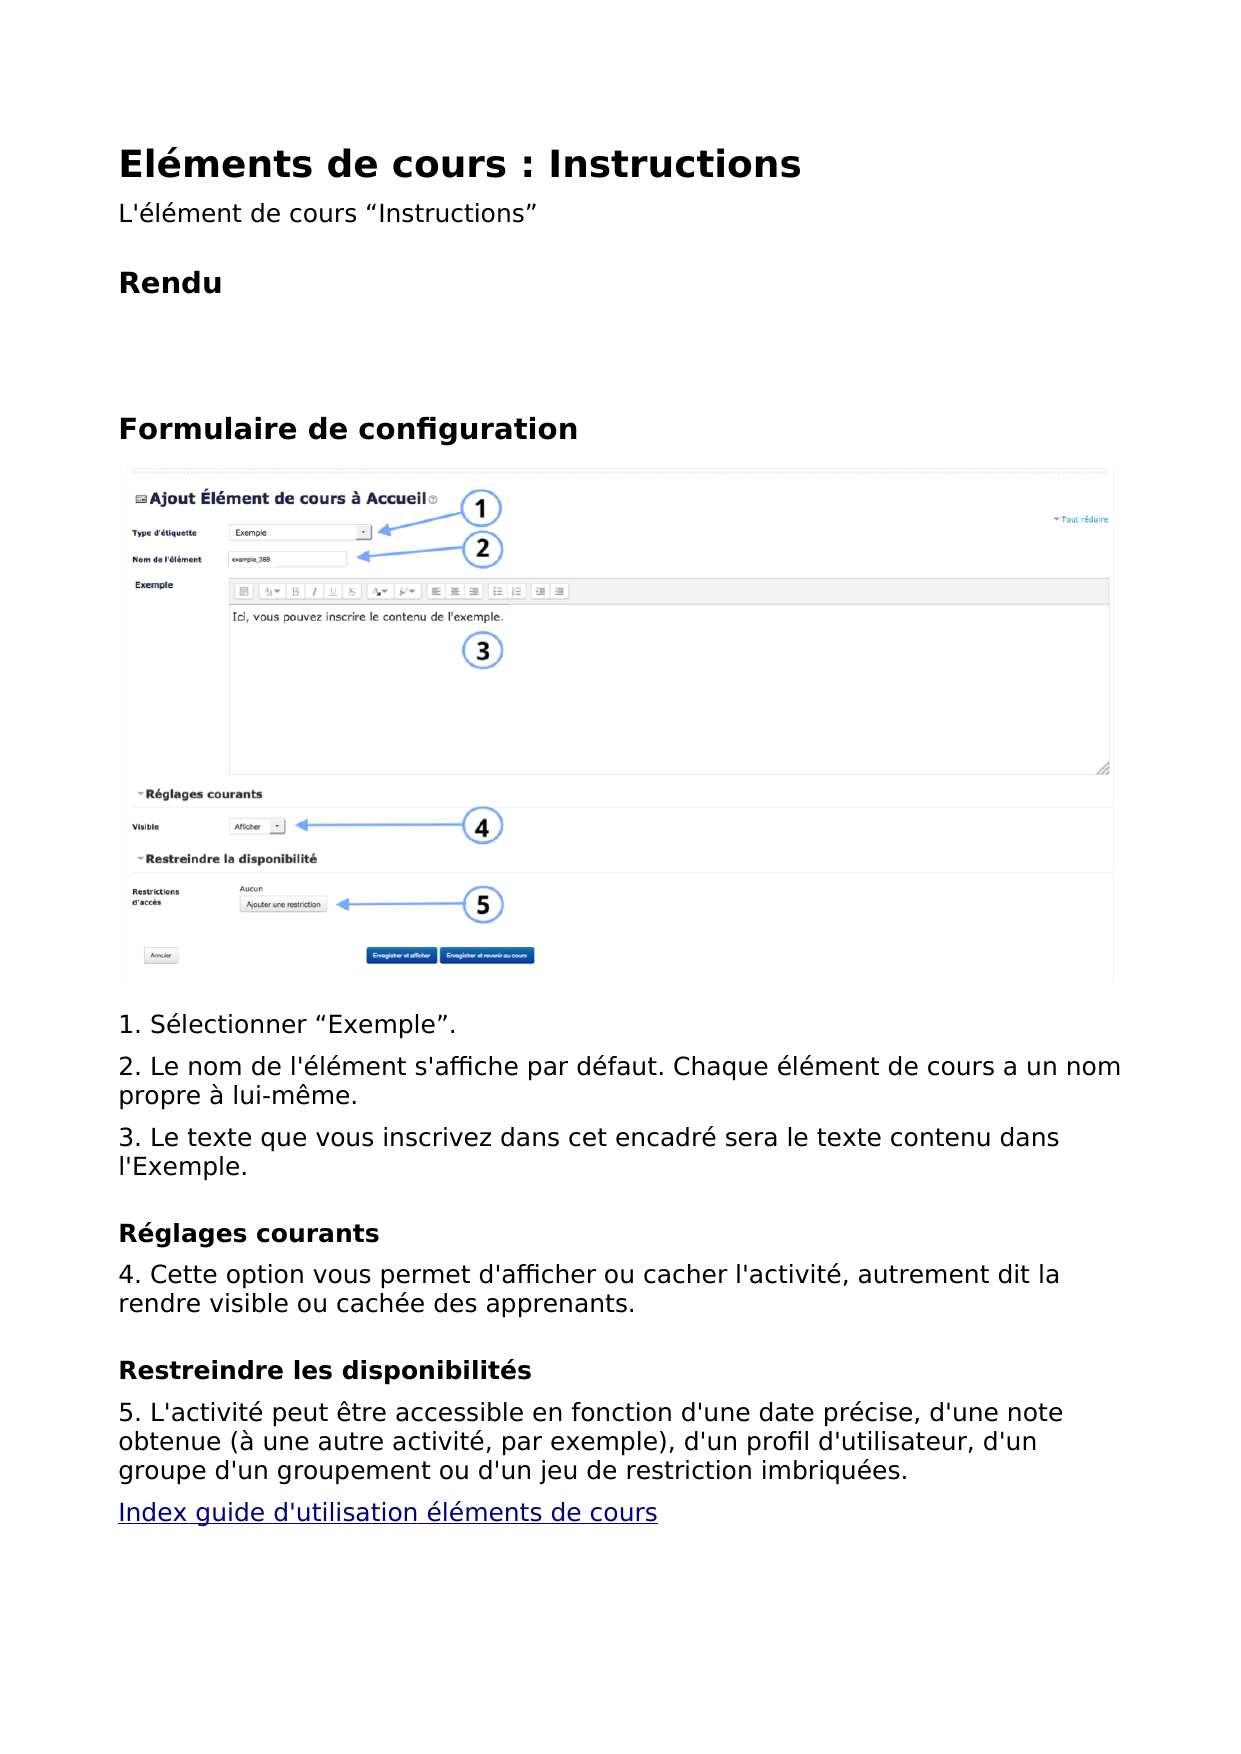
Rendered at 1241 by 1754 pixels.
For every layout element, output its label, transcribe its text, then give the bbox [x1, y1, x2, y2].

text 3. Le texte que vous inscrivez dans cet encadré sera le texte contenu dans l'Exemple. [118, 1123, 1122, 1181]
subtitle Formulaire de configuration [118, 412, 1122, 446]
subtitle Eléments de cours : Instructions [118, 143, 1122, 187]
text L'élément de cours “Instructions” [118, 199, 1122, 228]
subtitle Rendu [118, 266, 1122, 300]
text 4. Cette option vous permet d'afficher ou cacher l'activité, autrement dit la rendre visible ou cachée des apprenants. [118, 1260, 1122, 1319]
subtitle Restreindre les disponibilités [118, 1356, 1122, 1385]
text Index guide d'utilisation éléments de cours [118, 1498, 1122, 1527]
text 5. L'activité peut être accessible en fonction d'une date précise, d'une note obtenue (à une autre activité, par exemple), d'un profil d'utilisateur, d'un groupe d'un groupement ou d'un jeu de restriction imbriquées. [118, 1398, 1122, 1485]
subtitle Réglages courants [118, 1219, 1122, 1248]
picture [118, 458, 1123, 998]
text 1. Sélectionner “Exemple”. [118, 1010, 1122, 1039]
text 2. Le nom de l'élément s'affiche par défaut. Chaque élément de cours a un nom propre à lui-même. [118, 1052, 1122, 1110]
